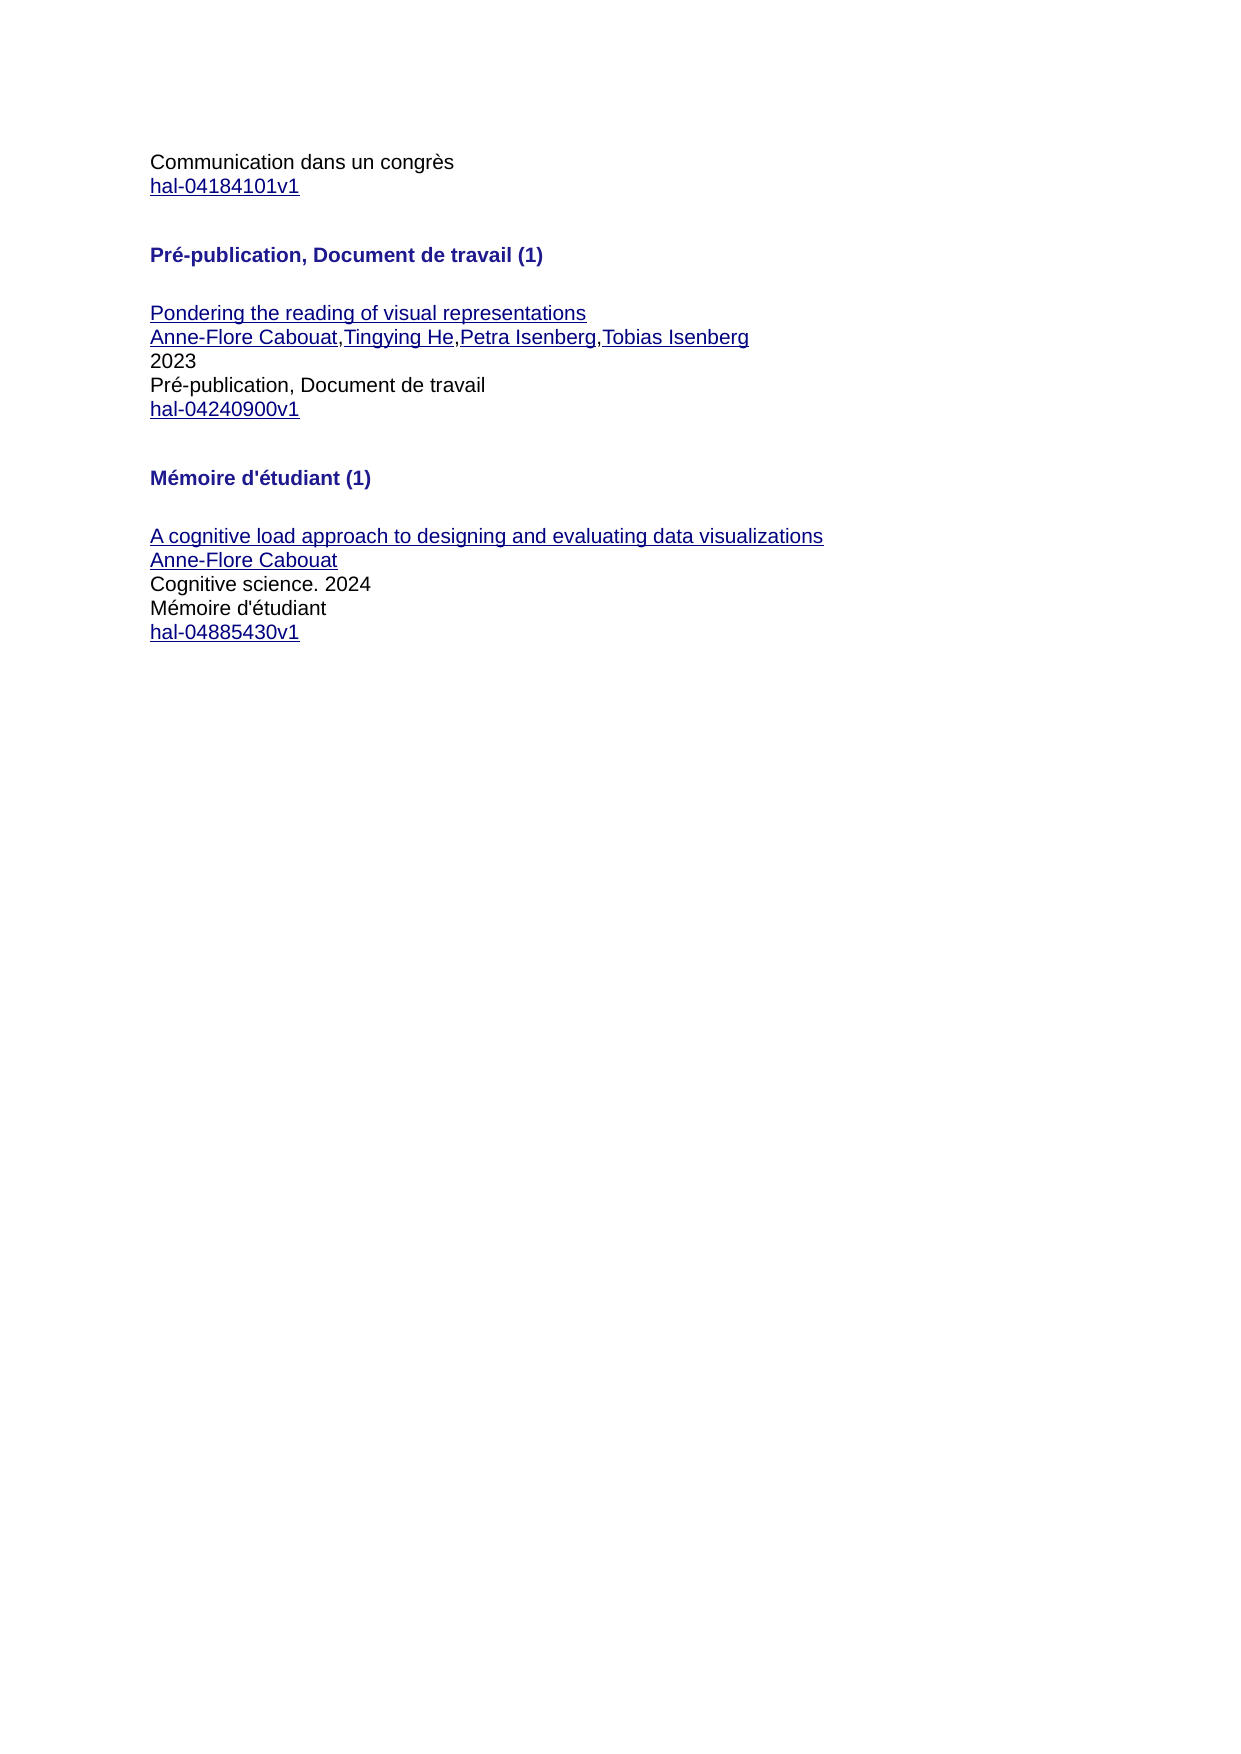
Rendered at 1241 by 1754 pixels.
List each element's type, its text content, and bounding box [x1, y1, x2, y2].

subtitle Pré-publication, Document de travail (1) [150, 243, 1090, 267]
subtitle Mémoire d'étudiant (1) [150, 466, 1090, 489]
table_cell Communication dans un congrès hal-04184101v1 [150, 150, 1090, 198]
table_header Pondering the reading of visual representations Anne-Flore Cabouat,Tingying He,Petra Isenberg,Tobias Isenberg 2023 Pré-publication, Document de travail hal-04240900v1 [150, 301, 1090, 421]
table_header A cognitive load approach to designing and evaluating data visualizations Anne-Flore Cabouat Cognitive science. 2024 Mémoire d'étudiant hal-04885430v1 [150, 524, 1090, 644]
